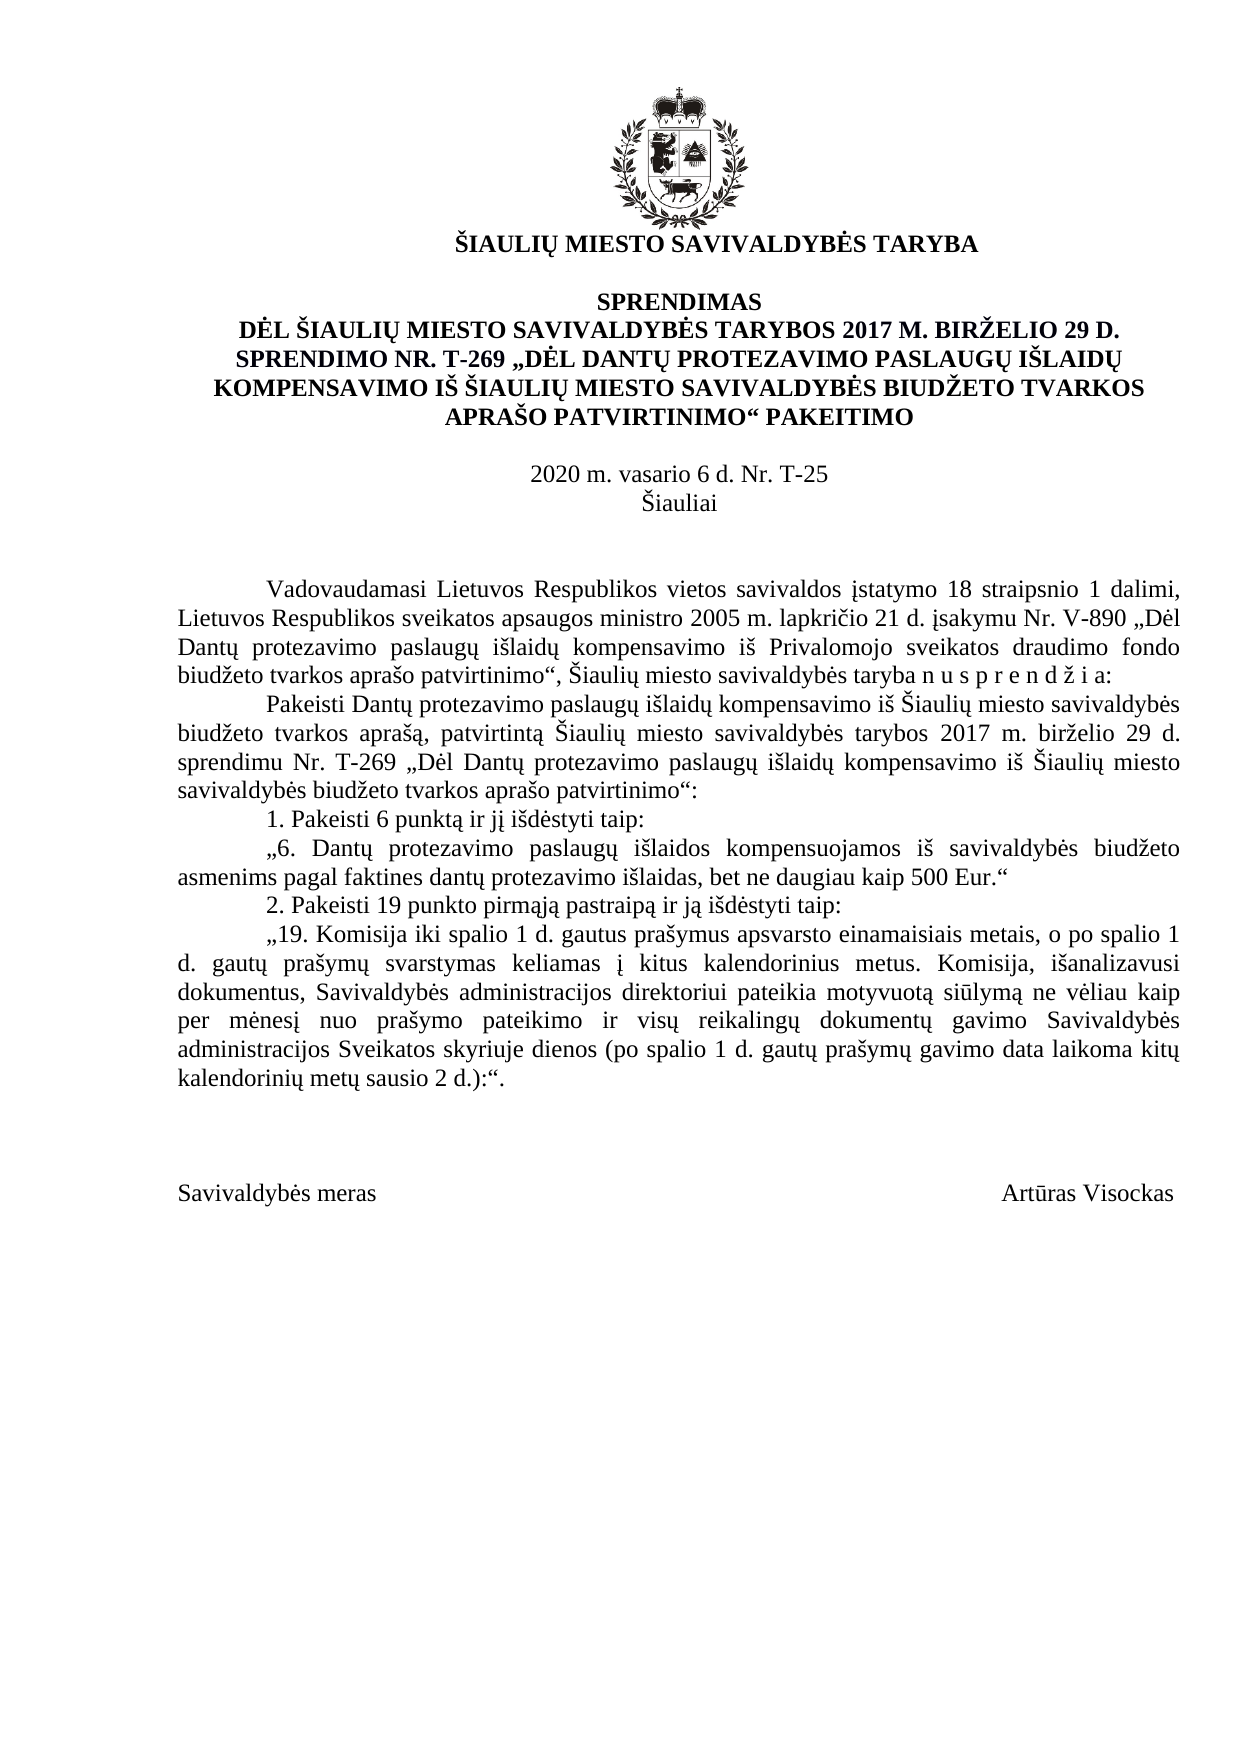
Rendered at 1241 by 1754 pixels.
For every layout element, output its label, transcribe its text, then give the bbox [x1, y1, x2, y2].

text DĖL ŠIAULIŲ MIESTO SAVIVALDYBĖS TARYBOS 2017 M. BIRŽELIO 29 D. SPRENDIMO NR. T-269 „DĖL DANTŲ PROTEZAVIMO PASLAUGŲ IŠLAIDŲ KOMPENSAVIMO IŠ ŠIAULIŲ MIESTO SAVIVALDYBĖS BIUDŽETO TVARKOS APRAŠO PATVIRTINIMO“ PAKEITIMO [177, 316, 1181, 431]
text „19. Komisija iki spalio 1 d. gautus prašymus apsvarsto einamaisiais metais, o po spalio 1 d. gautų prašymų svarstymas keliamas į kitus kalendorinius metus. Komisija, išanalizavusi dokumentus, Savivaldybės administracijos direktoriui pateikia motyvuotą siūlymą ne vėliau kaip per mėnesį nuo prašymo pateikimo ir visų reikalingų dokumentų gavimo Savivaldybės administracijos Sveikatos skyriuje dienos (po spalio 1 d. gautų prašymų gavimo data laikoma kitų kalendorinių metų sausio 2 d.):“. [177, 919, 1181, 1092]
text 1. Pakeisti 6 punktą ir jį išdėstyti taip: [177, 804, 1181, 833]
text Vadovaudamasi Lietuvos Respublikos vietos savivaldos įstatymo 18 straipsnio 1 dalimi, Lietuvos Respublikos sveikatos apsaugos ministro 2005 m. lapkričio 21 d. įsakymu Nr. V-890 „Dėl Dantų protezavimo paslaugų išlaidų kompensavimo iš Privalomojo sveikatos draudimo fondo biudžeto tvarkos aprašo patvirtinimo“, Šiaulių miesto savivaldybės taryba n u s p r e n d ž i a: [177, 574, 1181, 689]
text Savivaldybės meras Artūras Visockas [177, 1178, 1181, 1207]
text 2020 m. vasario 6 d. Nr. T-25 [177, 459, 1181, 488]
text Šiauliai [177, 488, 1181, 517]
text Pakeisti Dantų protezavimo paslaugų išlaidų kompensavimo iš Šiaulių miesto savivaldybės biudžeto tvarkos aprašą, patvirtintą Šiaulių miesto savivaldybės tarybos 2017 m. birželio 29 d. sprendimu Nr. T-269 „Dėl Dantų protezavimo paslaugų išlaidų kompensavimo iš Šiaulių miesto savivaldybės biudžeto tvarkos aprašo patvirtinimo“: [177, 689, 1181, 804]
text 2. Pakeisti 19 punkto pirmąją pastraipą ir ją išdėstyti taip: [177, 891, 1181, 919]
text „6. Dantų protezavimo paslaugų išlaidos kompensuojamos iš savivaldybės biudžeto asmenims pagal faktines dantų protezavimo išlaidas, bet ne daugiau kaip 500 Eur.“ [177, 833, 1181, 891]
text SPRENDIMAS [177, 287, 1181, 316]
text ŠIAULIŲ MIESTO SAVIVALDYBĖS TARYBA [177, 229, 1181, 258]
